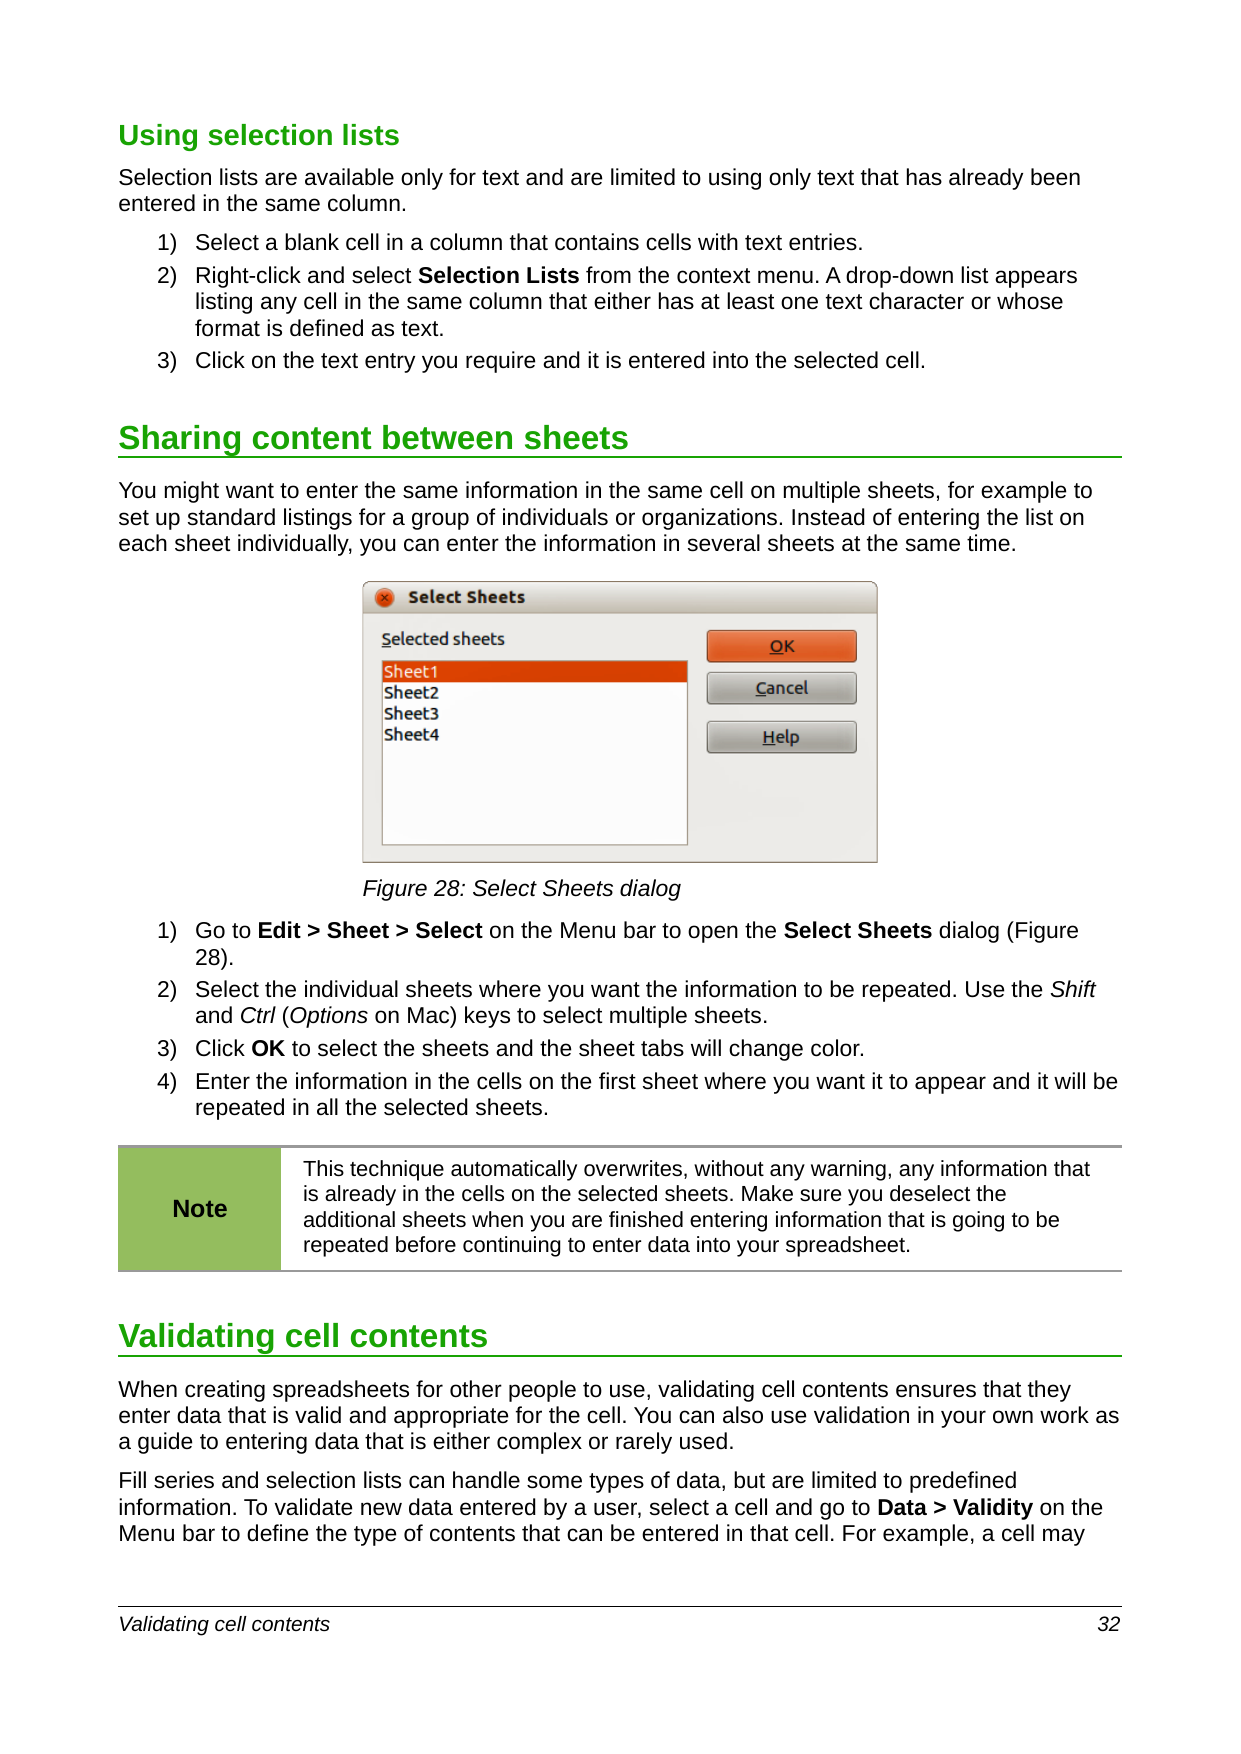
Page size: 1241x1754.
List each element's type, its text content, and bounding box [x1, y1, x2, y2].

text When creating spreadsheets for other people to use, validating cell contents ensures that they enter data that is valid and appropriate for the cell. You can also use validation in your own work as a guide to entering data that is either complex or rarely used. [118, 1376, 1122, 1455]
list Select a blank cell in a column that contains cells with text entries. [177, 229, 1122, 256]
text Figure 28: Select Sheets dialog [362, 875, 878, 902]
subtitle Sharing content between sheets [118, 418, 1122, 456]
list Click OK to select the sheets and the sheet tabs will change color. [177, 1035, 1122, 1061]
table_header This technique automatically overwrites, without any warning, any information that is already in the cells on the selected sheets. Make sure you deselect the additional sheets when you are finished entering information that is going to be repeated before continuing to enter data into your spreadsheet. [281, 1148, 1122, 1270]
subtitle Validating cell contents [118, 1316, 1122, 1355]
list Go to Edit > Sheet > Select on the Menu bar to open the Select Sheets dialog (Figure 28). [177, 917, 1122, 970]
list Enter the information in the cells on the first sheet where you want it to appear and it will be repeated in all the selected sheets. [177, 1068, 1122, 1120]
subtitle Using selection lists [118, 118, 1122, 152]
text Selection lists are available only for text and are limited to using only text that has already been entered in the same column. [118, 164, 1122, 217]
list Click on the text entry you require and it is entered into the selected cell. [177, 347, 1122, 373]
picture [362, 581, 878, 863]
text Fill series and selection lists can handle some types of data, but are limited to predefined information. To validate new data entered by a user, select a cell and go to Data > Validity on the Menu bar to define the type of contents that can be entered in that cell. For example, a cell may [118, 1467, 1122, 1546]
table_header Note [118, 1148, 281, 1270]
list Right-click and select Selection Lists from the context menu. A drop-down list appears listing any cell in the same column that either has at least one text character or whose format is defined as text. [177, 262, 1122, 341]
text You might want to enter the same information in the same cell on multiple sheets, for example to set up standard listings for a group of individuals or organizations. Instead of entering the list on each sheet individually, you can enter the information in several sheets at the same time. [118, 477, 1122, 556]
list Select the individual sheets where you want the information to be repeated. Use the Shift and Ctrl (Options on Mac) keys to select multiple sheets. [177, 976, 1122, 1029]
